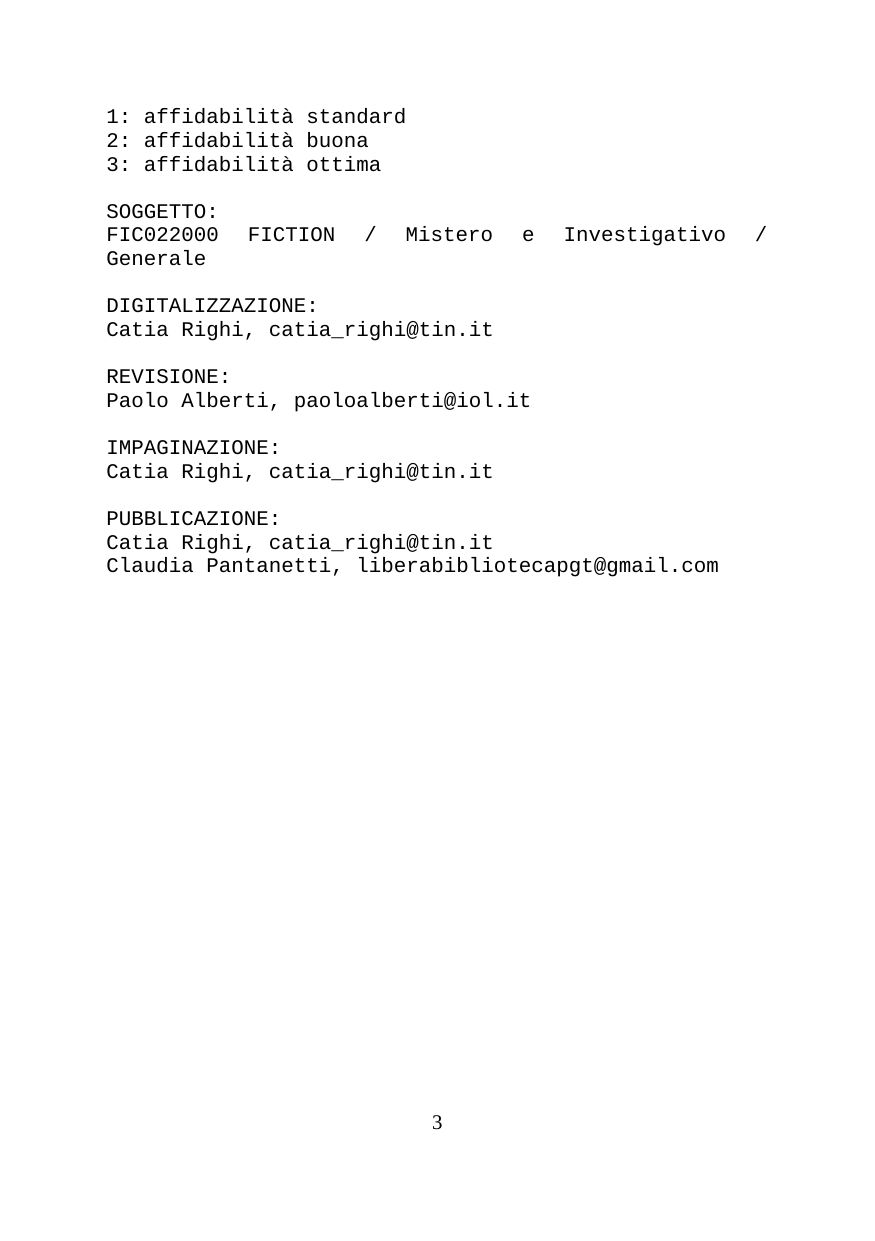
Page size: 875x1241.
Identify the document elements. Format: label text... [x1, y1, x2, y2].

text Claudia Pantanetti, liberabibliotecapgt@gmail.com [106, 556, 768, 579]
text Catia Righi, catia_righi@tin.it [106, 319, 768, 343]
text 1: affidabilità standard [106, 106, 768, 130]
text 2: affidabilità buona [106, 130, 768, 153]
text DIGITALIZZAZIONE: [106, 295, 768, 319]
text Catia Righi, catia_righi@tin.it [106, 532, 768, 556]
text IMPAGINAZIONE: [106, 437, 768, 461]
text FIC022000 FICTION / Mistero e Investigativo / Generale [106, 224, 768, 272]
text PUBBLICAZIONE: [106, 508, 768, 532]
text Paolo Alberti, paoloalberti@iol.it [106, 390, 768, 414]
text 3: affidabilità ottima [106, 153, 768, 177]
text REVISIONE: [106, 366, 768, 390]
text SOGGETTO: [106, 201, 768, 224]
text Catia Righi, catia_righi@tin.it [106, 461, 768, 484]
